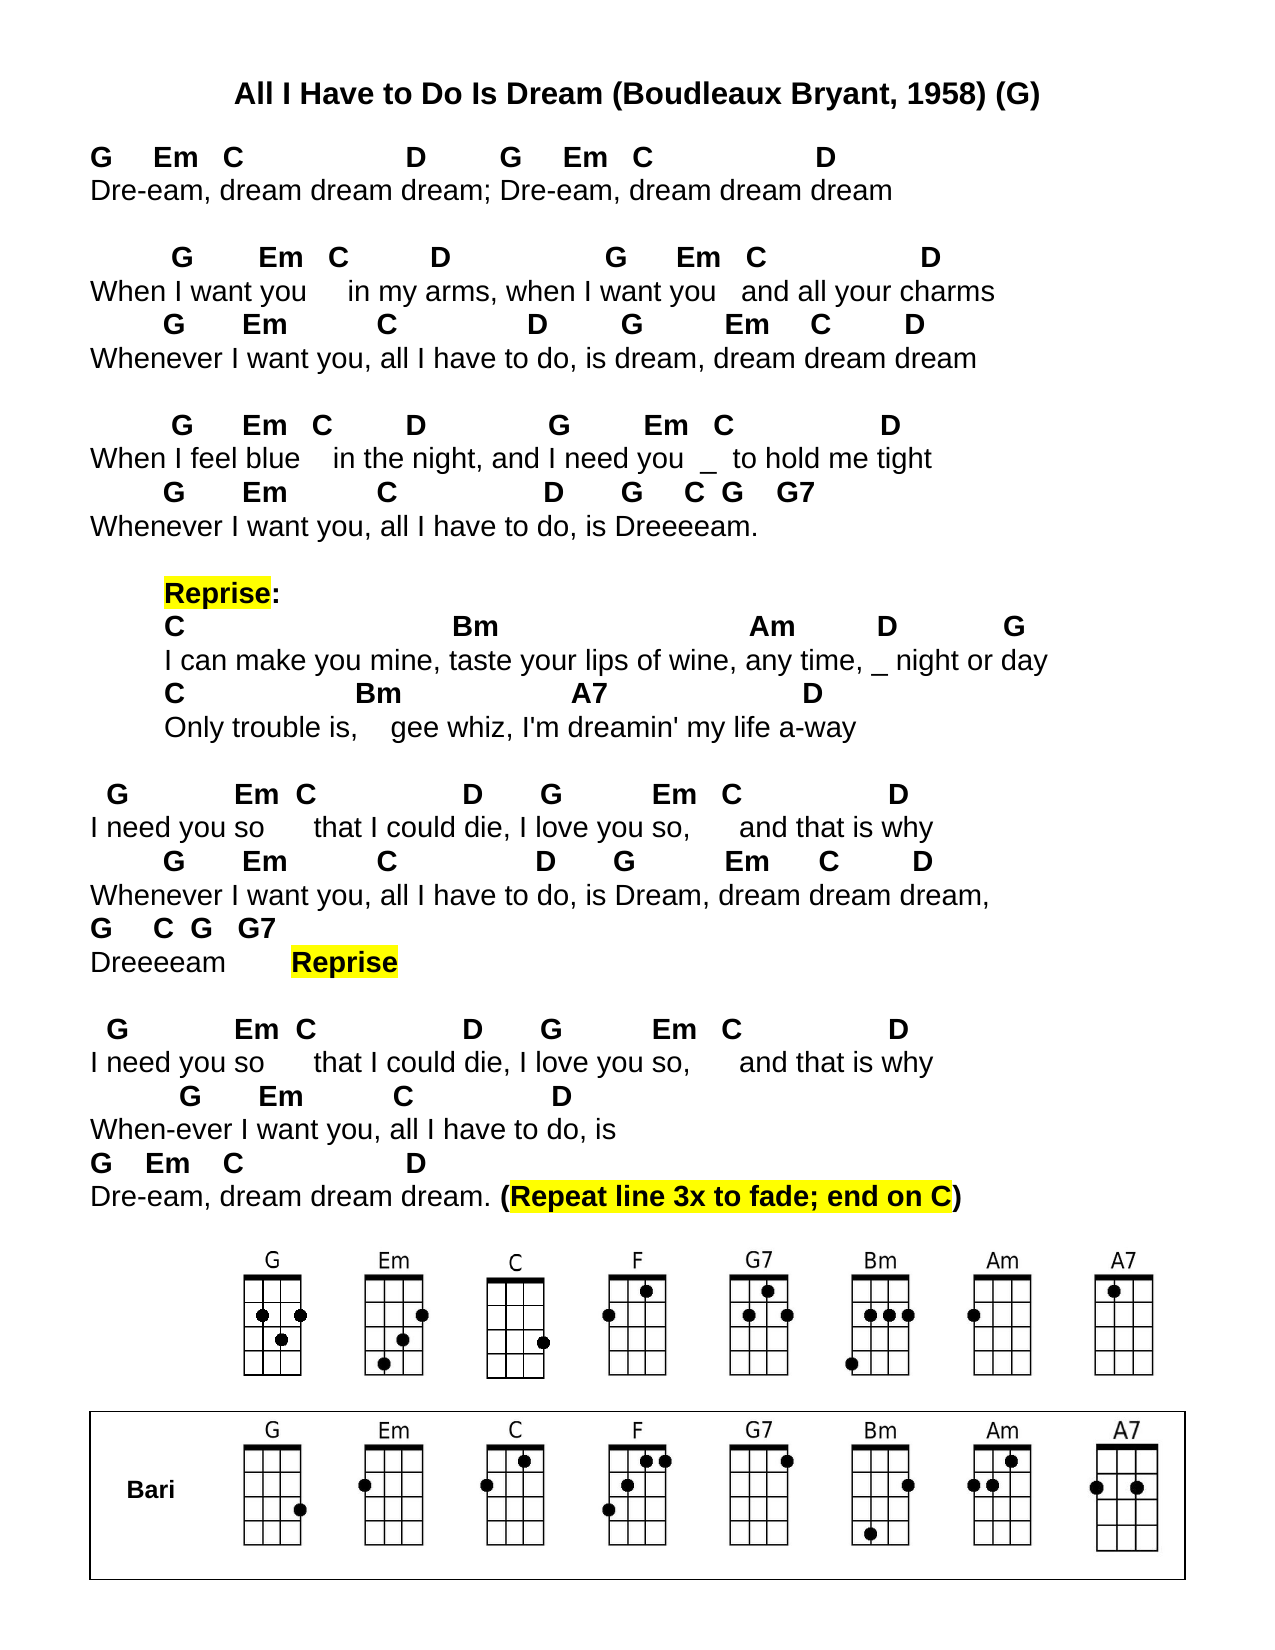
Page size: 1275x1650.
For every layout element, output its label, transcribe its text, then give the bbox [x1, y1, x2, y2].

text C Bm Am D G [164, 609, 1185, 643]
text Reprise: [164, 576, 1185, 609]
picture [581, 1247, 694, 1398]
picture [824, 1247, 937, 1398]
text G Em C D [90, 1146, 1185, 1179]
picture [824, 1417, 937, 1568]
table_cell [577, 1412, 698, 1578]
table_cell [212, 1412, 333, 1578]
table_header [212, 1242, 333, 1411]
text C Bm A7 D [164, 676, 1185, 710]
table_header [942, 1242, 1063, 1411]
text Whenever I want you, all I have to do, is dream, dream dream dream [90, 341, 1185, 374]
table_header [1063, 1242, 1185, 1411]
text G Em C D G Em C D [90, 777, 1185, 811]
text G C G G7 [90, 911, 1185, 945]
text Dre-eam, dream dream dream; Dre-eam, dream dream dream [90, 173, 1185, 207]
table_cell [820, 1412, 942, 1578]
picture [581, 1417, 694, 1568]
text I can make you mine, taste your lips of wine, any time, _ night or day [164, 643, 1185, 676]
table_cell [698, 1412, 820, 1578]
table_cell [1063, 1412, 1184, 1578]
text I need you so that I could die, I love you so, and that is why [90, 1045, 1185, 1079]
table_header [333, 1242, 455, 1411]
text G Em C D G Em C D [90, 408, 1185, 442]
picture [216, 1247, 329, 1398]
table_cell Bari [91, 1412, 212, 1578]
text G Em C D G C G G7 [90, 475, 1185, 509]
picture [1071, 1417, 1177, 1568]
picture [337, 1417, 451, 1568]
text Only trouble is, gee whiz, I'm dreamin' my life a-way [164, 710, 1185, 743]
text Whenever I want you, all I have to do, is Dream, dream dream dream, [90, 878, 1185, 911]
picture [946, 1417, 1059, 1568]
table_cell [455, 1412, 577, 1578]
table_header [820, 1242, 942, 1411]
text All I Have to Do Is Dream (Boudleaux Bryant, 1958) (G) [90, 75, 1185, 111]
picture [337, 1247, 451, 1398]
text Dreeeeam Reprise [90, 945, 1185, 978]
table_header [698, 1242, 820, 1411]
table_cell [942, 1412, 1063, 1578]
text G Em C D G Em C D [90, 844, 1185, 878]
picture [459, 1417, 572, 1568]
text G Em C D G Em C D [90, 1012, 1185, 1045]
table_cell [333, 1412, 455, 1578]
text G Em C D [90, 1079, 1185, 1112]
text G Em C D G Em C D [90, 307, 1185, 341]
text Whenever I want you, all I have to do, is Dreeeeam. [90, 509, 1185, 542]
picture [946, 1247, 1059, 1398]
table_header [90, 1242, 212, 1411]
text Dre-eam, dream dream dream. (Repeat line 3x to fade; end on C) [90, 1179, 1185, 1213]
text I need you so that I could die, I love you so, and that is why [90, 811, 1185, 844]
table_header [455, 1242, 577, 1411]
text When I feel blue in the night, and I need you _ to hold me tight [90, 442, 1185, 475]
picture [702, 1417, 816, 1568]
picture [702, 1247, 816, 1398]
text G Em C D G Em C D [90, 240, 1185, 274]
text G Em C D G Em C D [90, 140, 1185, 173]
picture [459, 1250, 572, 1401]
picture [1067, 1247, 1181, 1398]
text When I want you in my arms, when I want you and all your charms [90, 274, 1185, 307]
text When-ever I want you, all I have to do, is [90, 1112, 1185, 1146]
picture [216, 1417, 329, 1568]
table_header [577, 1242, 698, 1411]
